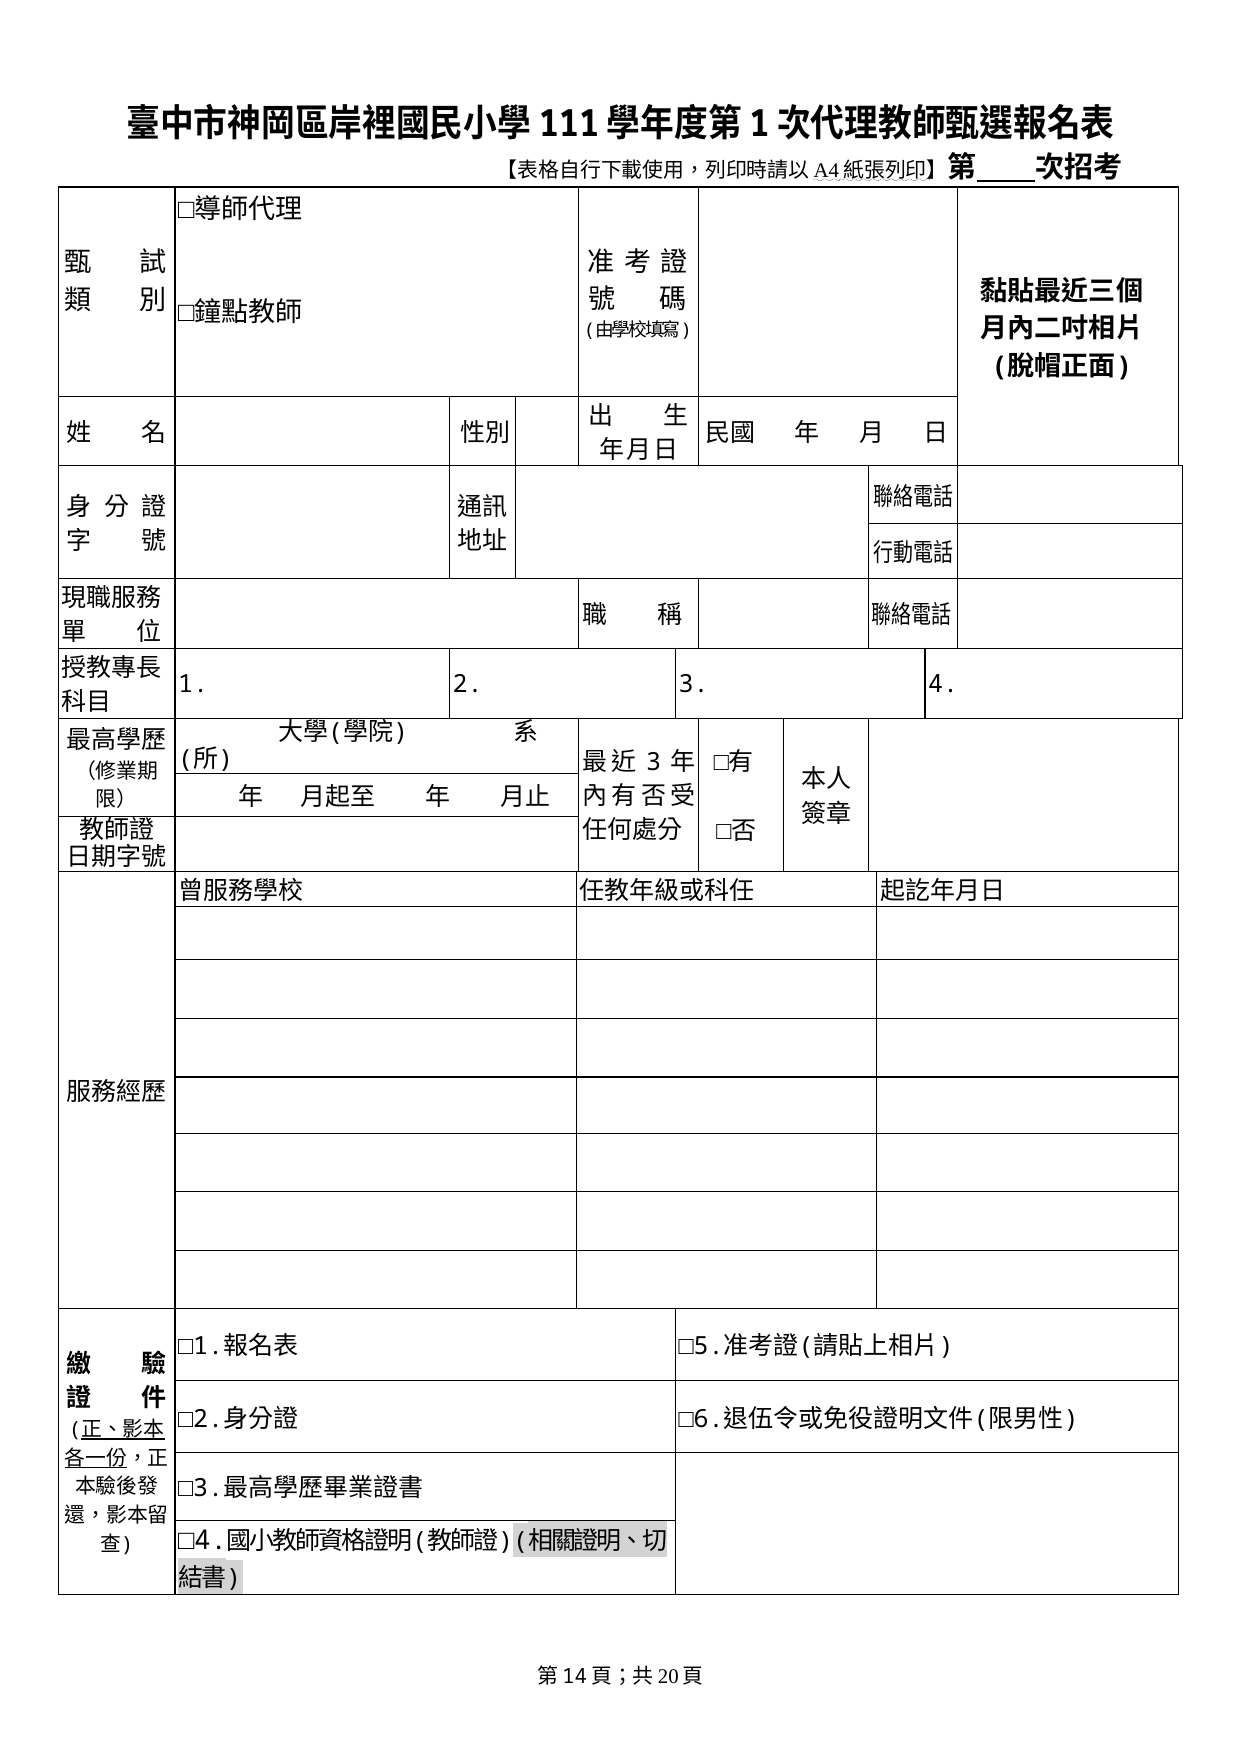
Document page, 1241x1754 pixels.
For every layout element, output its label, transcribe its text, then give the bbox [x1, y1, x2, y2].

table_cell [516, 397, 578, 465]
table_cell 年 月起至 年 月止 [176, 774, 578, 816]
table_cell [577, 1134, 876, 1191]
table_cell 最近3年內有否受任何處分 [579, 719, 698, 871]
table_cell 性別 [450, 397, 515, 465]
table_cell [958, 524, 1182, 578]
table_cell 教師證 日期字號 [59, 817, 174, 871]
table_header 准 考 證 號 碼 (由學校填寫) [579, 188, 698, 396]
table_cell [176, 907, 576, 959]
table_cell [869, 719, 1178, 871]
table_cell [176, 960, 576, 1017]
table_cell 行動電話 [869, 524, 957, 578]
table_cell [958, 466, 1182, 523]
table_cell [176, 466, 449, 578]
table_cell [577, 1192, 876, 1249]
table_cell [877, 1019, 1178, 1076]
table_cell 繳 驗 證 件 (正、影本各一份，正本驗後發還，影本留查) [59, 1309, 174, 1594]
table_cell [877, 907, 1178, 959]
table_cell □4.國小教師資格證明(教師證)(相關證明、切結書) [176, 1521, 675, 1594]
table_cell [577, 1019, 876, 1076]
table_cell [176, 579, 578, 647]
table_cell 本人 簽章 [784, 719, 868, 871]
table_cell [516, 466, 868, 578]
table_header □導師代理 □鐘點教師 [176, 188, 578, 396]
table_cell [877, 1251, 1178, 1307]
text 【表格自行下載使用，列印時請以A4紙張列印】第 次招考 [118, 141, 1122, 186]
table_cell [877, 960, 1178, 1017]
table_cell □有 □否 [699, 719, 783, 871]
table_cell 民國 年 月 日 [699, 397, 957, 465]
table_cell 身 分 證 字 號 [59, 466, 174, 578]
table_cell 現職服務單 位 [59, 579, 174, 647]
table_cell [877, 1134, 1178, 1191]
table_cell 2. [450, 649, 675, 717]
table_cell 職 稱 [579, 579, 698, 647]
table_cell [577, 1251, 876, 1307]
table_cell 服務經歷 [59, 872, 174, 1307]
text 臺中市神岡區岸裡國民小學111學年度第1次代理教師甄選報名表 [118, 78, 1122, 141]
table_cell [577, 960, 876, 1017]
table_cell 最高學歷（修業期限） [59, 719, 174, 816]
table_cell □6.退伍令或免役證明文件(限男性) [676, 1381, 1178, 1452]
table_cell [699, 579, 868, 647]
table_cell [877, 1078, 1178, 1133]
table_cell [176, 1078, 576, 1133]
table_cell [176, 1134, 576, 1191]
table_cell [176, 817, 578, 871]
table_cell 曾服務學校 [176, 872, 576, 906]
table_cell 出 生 年月日 [579, 397, 698, 465]
table_cell 授教專長科目 [59, 649, 174, 717]
table_cell 3. [676, 649, 924, 717]
table_cell [176, 397, 449, 465]
table_cell [176, 1192, 576, 1249]
table_cell □2.身分證 [176, 1381, 675, 1452]
table_cell 起訖年月日 [877, 872, 1178, 906]
table_cell 聯絡電話 [869, 579, 957, 647]
table_cell □5.准考證(請貼上相片) [676, 1309, 1178, 1380]
table_cell 大學(學院) 系(所) [176, 719, 578, 773]
table_cell 聯絡電話 [869, 466, 957, 523]
table_cell 任教年級或科任 [577, 872, 876, 906]
table_cell 姓 名 [59, 397, 174, 465]
table_cell 通訊 地址 [450, 466, 515, 578]
table_header 黏貼最近三個 月內二吋相片 (脫帽正面) [958, 188, 1178, 465]
table_cell 4. [926, 649, 1182, 717]
table_cell □1.報名表 [176, 1309, 675, 1380]
table_cell [577, 907, 876, 959]
table_cell □3.最高學歷畢業證書 [176, 1453, 675, 1520]
table_cell 1. [176, 649, 449, 717]
table_cell [577, 1078, 876, 1133]
table_cell [176, 1251, 576, 1307]
table_cell [877, 1192, 1178, 1249]
table_header 甄 試 類 別 [59, 188, 174, 396]
table_header [699, 188, 957, 396]
table_cell [676, 1453, 1178, 1594]
table_cell [176, 1019, 576, 1076]
table_cell [958, 579, 1182, 647]
